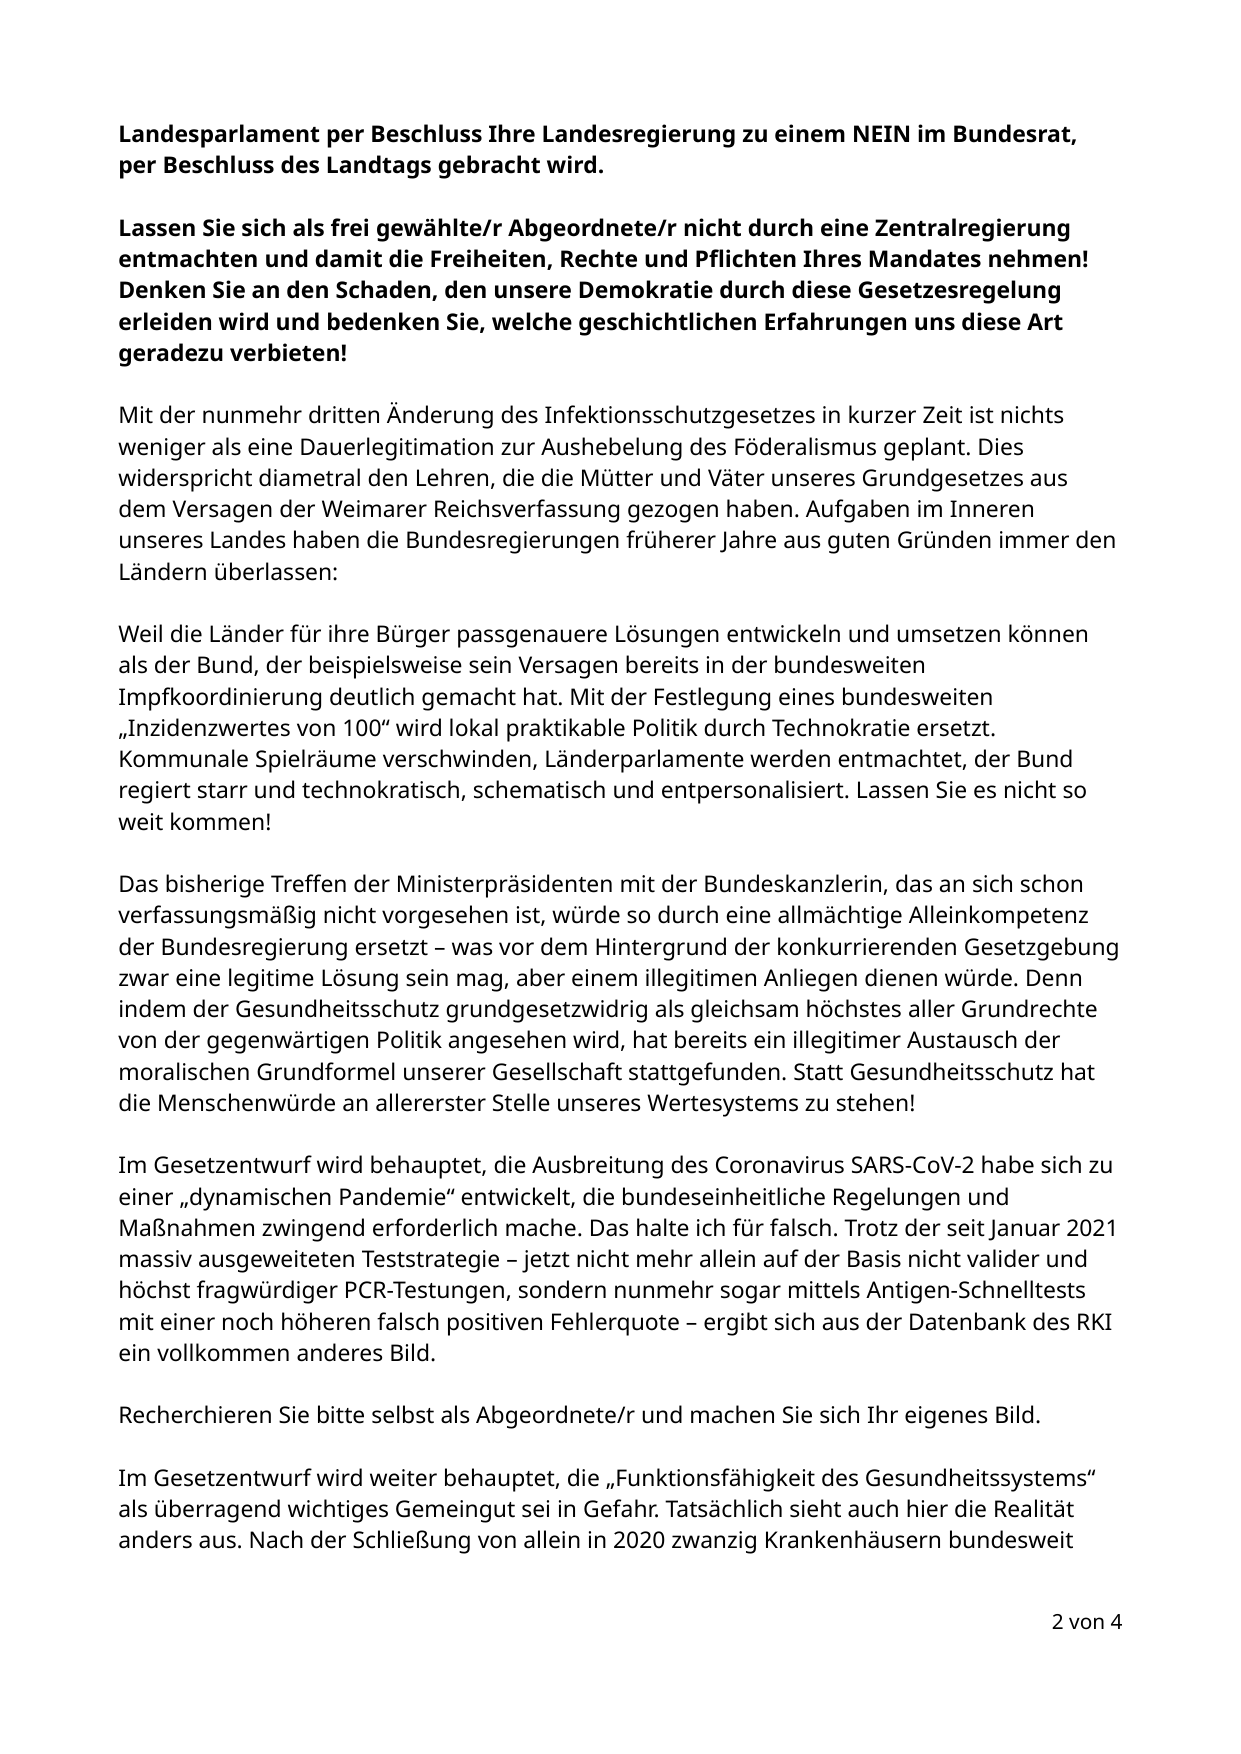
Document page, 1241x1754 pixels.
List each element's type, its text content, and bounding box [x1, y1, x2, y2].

text Im Gesetzentwurf wird weiter behauptet, die „Funktionsfähigkeit des Gesundheitssystems“ als überragend wichtiges Gemeingut sei in Gefahr. Tatsächlich sieht auch hier die Realität anders aus. Nach der Schließung von allein in 2020 zwanzig Krankenhäusern bundesweit [118, 1462, 1122, 1556]
text Landesparlament per Beschluss Ihre Landesregierung zu einem NEIN im Bundesrat, per Beschluss des Landtags gebracht wird. [118, 118, 1122, 181]
text Recherchieren Sie bitte selbst als Abgeordnete/r und machen Sie sich Ihr eigenes Bild. [118, 1399, 1122, 1431]
text Weil die Länder für ihre Bürger passgenauere Lösungen entwickeln und umsetzen können als der Bund, der beispielsweise sein Versagen bereits in der bundesweiten Impfkoordinierung deutlich gemacht hat. Mit der Festlegung eines bundesweiten „Inzidenzwertes von 100“ wird lokal praktikable Politik durch Technokratie ersetzt. Kommunale Spielräume verschwinden, Länderparlamente werden entmachtet, der Bund regiert starr und technokratisch, schematisch und entpersonalisiert. Lassen Sie es nicht so weit kommen! [118, 618, 1122, 837]
text Das bisherige Treffen der Ministerpräsidenten mit der Bundeskanzlerin, das an sich schon verfassungsmäßig nicht vorgesehen ist, würde so durch eine allmächtige Alleinkompetenz der Bundesregierung ersetzt – was vor dem Hintergrund der konkurrierenden Gesetzgebung zwar eine legitime Lösung sein mag, aber einem illegitimen Anliegen dienen würde. Denn indem der Gesundheitsschutz grundgesetzwidrig als gleichsam höchstes aller Grundrechte von der gegenwärtigen Politik angesehen wird, hat bereits ein illegitimer Austausch der moralischen Grundformel unserer Gesellschaft stattgefunden. Statt Gesundheitsschutz hat die Menschenwürde an allererster Stelle unseres Wertesystems zu stehen! [118, 868, 1122, 1118]
text Im Gesetzentwurf wird behauptet, die Ausbreitung des Coronavirus SARS-CoV-2 habe sich zu einer „dynamischen Pandemie“ entwickelt, die bundeseinheitliche Regelungen und Maßnahmen zwingend erforderlich mache. Das halte ich für falsch. Trotz der seit Januar 2021 massiv ausgeweiteten Teststrategie – jetzt nicht mehr allein auf der Basis nicht valider und höchst fragwürdiger PCR-Testungen, sondern nunmehr sogar mittels Antigen-Schnelltests mit einer noch höheren falsch positiven Fehlerquote – ergibt sich aus der Datenbank des RKI ein vollkommen anderes Bild. [118, 1149, 1122, 1368]
text Lassen Sie sich als frei gewählte/r Abgeordnete/r nicht durch eine Zentralregierung entmachten und damit die Freiheiten, Rechte und Pflichten Ihres Mandates nehmen! Denken Sie an den Schaden, den unsere Demokratie durch diese Gesetzesregelung erleiden wird und bedenken Sie, welche geschichtlichen Erfahrungen uns diese Art geradezu verbieten! [118, 212, 1122, 368]
text Mit der nunmehr dritten Änderung des Infektionsschutzgesetzes in kurzer Zeit ist nichts weniger als eine Dauerlegitimation zur Aushebelung des Föderalismus geplant. Dies widerspricht diametral den Lehren, die die Mütter und Väter unseres Grundgesetzes aus dem Versagen der Weimarer Reichsverfassung gezogen haben. Aufgaben im Inneren unseres Landes haben die Bundesregierungen früherer Jahre aus guten Gründen immer den Ländern überlassen: [118, 399, 1122, 587]
